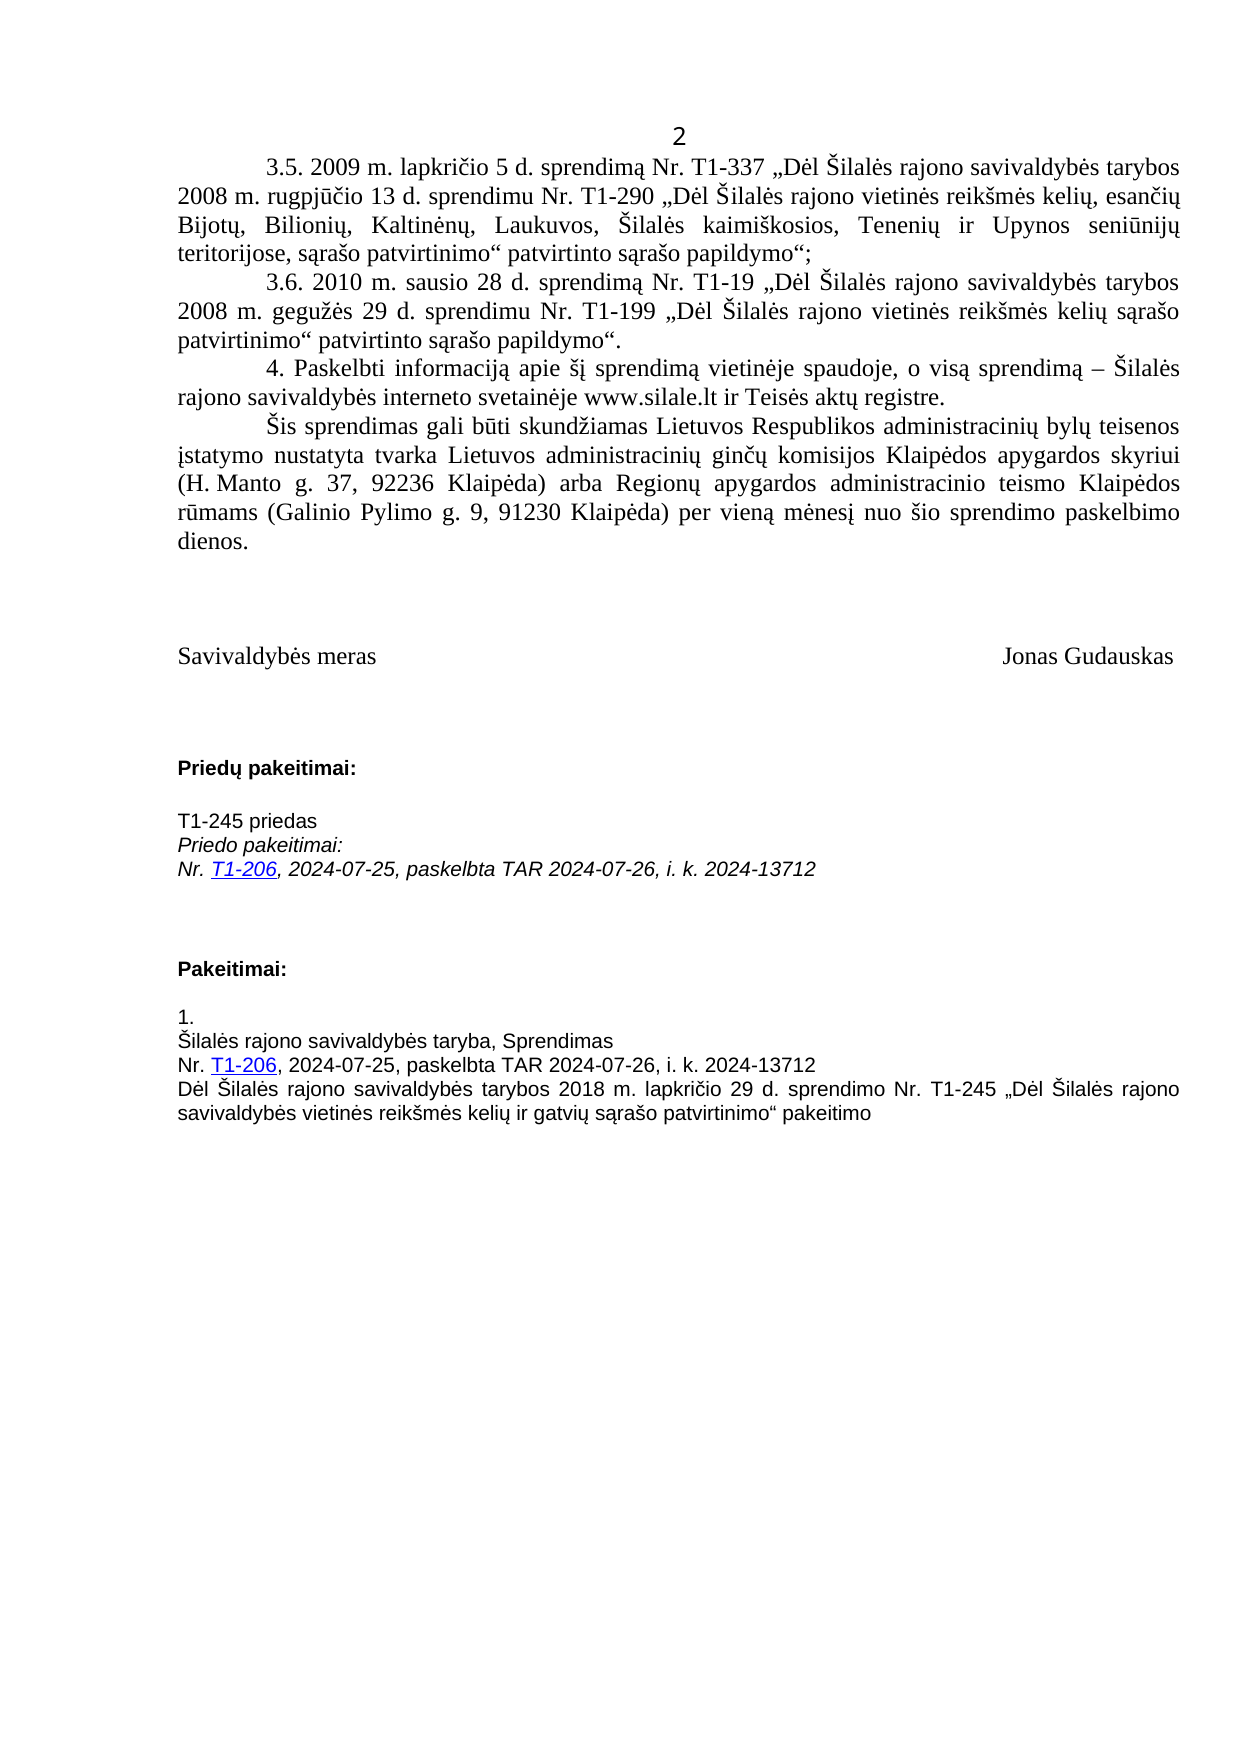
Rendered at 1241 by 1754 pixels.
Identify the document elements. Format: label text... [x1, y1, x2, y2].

text Priedų pakeitimai: [177, 756, 1181, 780]
text Nr. T1-206, 2024-07-25, paskelbta TAR 2024-07-26, i. k. 2024-13712 [177, 857, 1181, 881]
text Šis sprendimas gali būti skundžiamas Lietuvos Respublikos administracinių bylų teisenos įstatymo nustatyta tvarka Lietuvos administracinių ginčų komisijos Klaipėdos apygardos skyriui (H. Manto g. 37, 92236 Klaipėda) arba Regionų apygardos administracinio teismo Klaipėdos rūmams (Galinio Pylimo g. 9, 91230 Klaipėda) per vieną mėnesį nuo šio sprendimo paskelbimo dienos. [177, 411, 1181, 555]
text 4. Paskelbti informaciją apie šį sprendimą vietinėje spaudoje, o visą sprendimą – Šilalės rajono savivaldybės interneto svetainėje www.silale.lt ir Teisės aktų registre. [177, 353, 1181, 411]
text Savivaldybės meras Jonas Gudauskas [177, 641, 1181, 670]
text Nr. T1-206, 2024-07-25, paskelbta TAR 2024-07-26, i. k. 2024-13712 [177, 1053, 1181, 1077]
text Pakeitimai: [177, 957, 1181, 981]
text 1. [177, 1005, 1181, 1029]
text 3.5. 2009 m. lapkričio 5 d. sprendimą Nr. T1-337 „Dėl Šilalės rajono savivaldybės tarybos 2008 m. rugpjūčio 13 d. sprendimu Nr. T1-290 „Dėl Šilalės rajono vietinės reikšmės kelių, esančių Bijotų, Bilionių, Kaltinėnų, Laukuvos, Šilalės kaimiškosios, Tenenių ir Upynos seniūnijų teritorijose, sąrašo patvirtinimo“ patvirtinto sąrašo papildymo“; [177, 152, 1181, 267]
text T1-245 priedas [177, 809, 1181, 833]
text 3.6. 2010 m. sausio 28 d. sprendimą Nr. T1-19 „Dėl Šilalės rajono savivaldybės tarybos 2008 m. gegužės 29 d. sprendimu Nr. T1-199 „Dėl Šilalės rajono vietinės reikšmės kelių sąrašo patvirtinimo“ patvirtinto sąrašo papildymo“. [177, 267, 1181, 353]
text Priedo pakeitimai: [177, 833, 1181, 857]
text Dėl Šilalės rajono savivaldybės tarybos 2018 m. lapkričio 29 d. sprendimo Nr. T1-245 „Dėl Šilalės rajono savivaldybės vietinės reikšmės kelių ir gatvių sąrašo patvirtinimo“ pakeitimo [177, 1077, 1181, 1125]
text Šilalės rajono savivaldybės taryba, Sprendimas [177, 1029, 1181, 1053]
